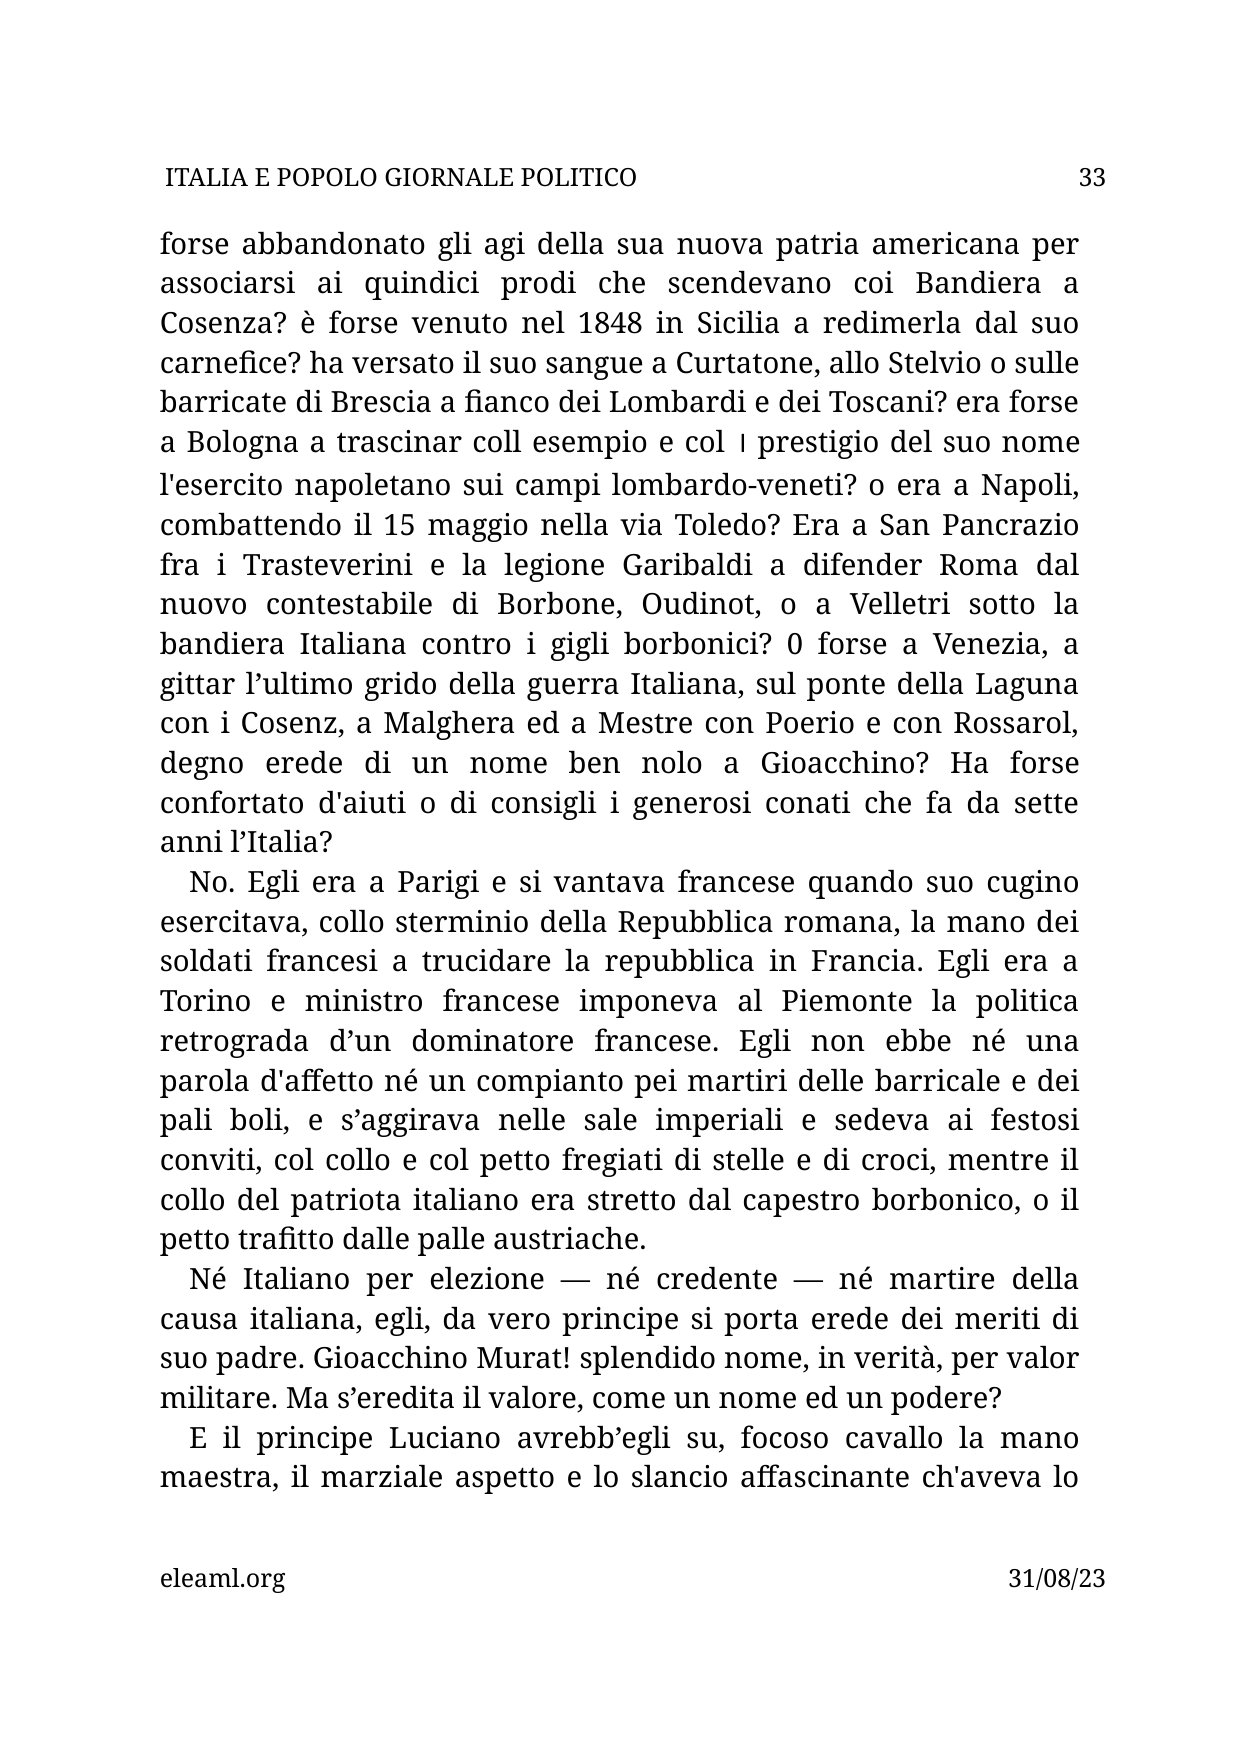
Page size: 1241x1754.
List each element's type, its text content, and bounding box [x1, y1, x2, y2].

text E il principe Luciano avrebb’egli su, focoso cavallo la mano maestra, il marziale aspetto e lo slancio affascinante ch'aveva lo [159, 1417, 1081, 1496]
text forse abbandonato gli agi della sua nuova patria americana per associarsi ai quindici prodi che scendevano coi Bandiera a Cosenza? è forse venuto nel 1848 in Sicilia a redimerla dal suo carnefice? ha versato il suo sangue a Curtatone, allo Stelvio o sulle barricate di Brescia a fianco dei Lombardi e dei Toscani? era forse a Bologna a trascinar coll esempio e col । prestigio del suo nome l'esercito napoletano sui campi lombardo-veneti? o era a Napoli, combattendo il 15 maggio nella via Toledo? Era a San Pancrazio fra i Trasteverini e la legione Garibaldi a difender Roma dal nuovo contestabile di Borbone, Oudinot, o a Velletri sotto la bandiera Italiana contro i gigli borbonici? 0 forse a Venezia, a gittar l’ultimo grido della guerra Italiana, sul ponte della Laguna con i Cosenz, a Malghera ed a Mestre con Poerio e con Rossarol, degno erede di un nome ben nolo a Gioacchino? Ha forse confortato d'aiuti o di consigli i generosi conati che fa da sette anni l’Italia? [159, 223, 1081, 861]
text Né Italiano per elezione — né credente — né martire della causa italiana, egli, da vero principe si porta erede dei meriti di suo padre. Gioacchino Murat! splendido nome, in verità, per valor militare. Ma s’eredita il valore, come un nome ed un podere? [159, 1258, 1081, 1417]
text No. Egli era a Parigi e si vantava francese quando suo cugino esercitava, collo sterminio della Repubblica romana, la mano dei soldati francesi a trucidare la repubblica in Francia. Egli era a Torino e ministro francese imponeva al Piemonte la politica retrograda d’un dominatore francese. Egli non ebbe né una parola d'affetto né un compianto pei martiri delle barricale e dei pali boli, e s’aggirava nelle sale imperiali e sedeva ai festosi conviti, col collo e col petto fregiati di stelle e di croci, mentre il collo del patriota italiano era stretto dal capestro borbonico, o il petto trafitto dalle palle austriache. [159, 861, 1081, 1258]
